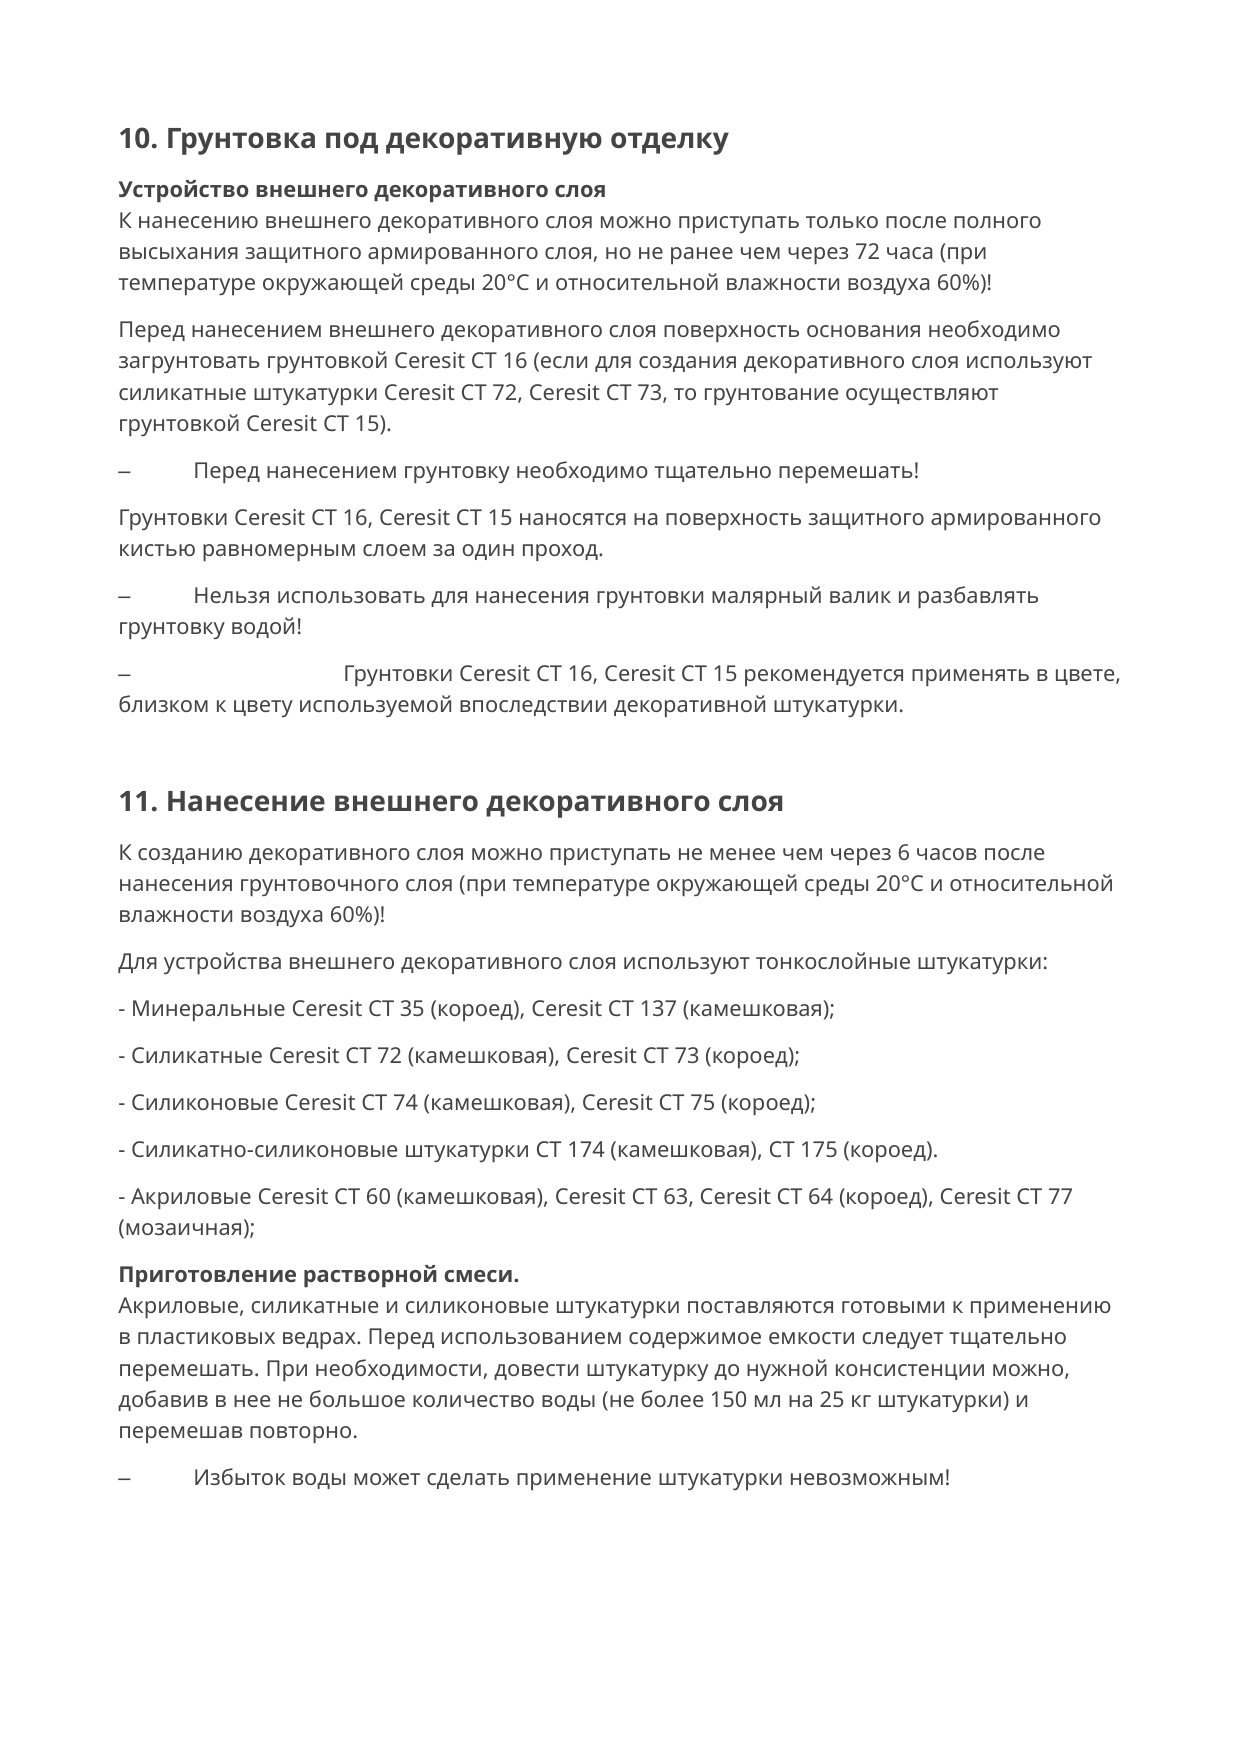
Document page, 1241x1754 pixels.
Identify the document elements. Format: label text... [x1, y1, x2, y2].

subtitle 10. Грунтовка под декоративную отделку [118, 118, 1122, 156]
list Перед нанесением грунтовку необходимо тщательно перемешать! [118, 453, 1122, 484]
subtitle Приготовление растворной смеси. [118, 1257, 1122, 1288]
subtitle Устройство внешнего декоративного слоя [118, 172, 1122, 203]
subtitle Грунтовки Ceresit CT 16, Ceresit CT 15 наносятся на поверхность защитного армированного кистью равномерным слоем за один проход. [118, 500, 1122, 563]
subtitle К созданию декоративного слоя можно приступать не менее чем через 6 часов после нанесения грунтовочного слоя (при температуре окружающей среды 20°С и относительной влажности воздуха 60%)! [118, 835, 1122, 929]
subtitle К нанесению внешнего декоративного слоя можно приступать только после полного высыхания защитного армированного слоя, но не ранее чем через 72 часа (при температуре окружающей среды 20°С и относительной влажности воздуха 60%)! [118, 203, 1122, 297]
subtitle - Минеральные Ceresit CT 35 (короед), Ceresit CT 137 (камешковая); [118, 992, 1122, 1023]
subtitle 11. Нанесение внешнего декоративного слоя [118, 781, 1122, 820]
subtitle - Силиконовые Ceresit CT 74 (камешковая), Ceresit CT 75 (короед); [118, 1085, 1122, 1117]
list Избыток воды может сделать применение штукатурки невозможным! [118, 1460, 1122, 1492]
subtitle Акриловые, силикатные и силиконовые штукатурки поставляются готовыми к применению в пластиковых ведрах. Перед использованием содержимое емкости следует тщательно перемешать. При необходимости, довести штукатурку до нужной консистенции можно, добавив в нее не большое количество воды (не более 150 мл на 25 кг штукатурки) и перемешав повторно. [118, 1288, 1122, 1445]
subtitle - Акриловые Ceresit CT 60 (камешковая), Ceresit CT 63, Ceresit CT 64 (короед), Ceresit CT 77 (мозаичная); [118, 1179, 1122, 1242]
subtitle - Силикатные Ceresit CT 72 (камешковая), Ceresit CT 73 (короед); [118, 1038, 1122, 1070]
list Нельзя использовать для нанесения грунтовки малярный валик и разбавлять грунтовку водой! [118, 578, 1122, 641]
subtitle Для устройства внешнего декоративного слоя используют тонкослойные штукатурки: [118, 945, 1122, 976]
subtitle - Силикатно-силиконовые штукатурки СТ 174 (камешковая), СТ 175 (короед). [118, 1132, 1122, 1163]
subtitle Перед нанесением внешнего декоративного слоя поверхность основания необходимо загрунтовать грунтовкой Ceresit CT 16 (если для создания декоративного слоя используют силикатные штукатурки Ceresit CT 72, Ceresit CT 73, то грунтование осуществляют грунтовкой Ceresit CT 15). [118, 313, 1122, 438]
subtitle Грунтовки Ceresit CT 16, Ceresit CT 15 рекомендуется применять в цвете, близком к цвету используемой впоследствии декоративной штукатурки. [118, 656, 1122, 719]
